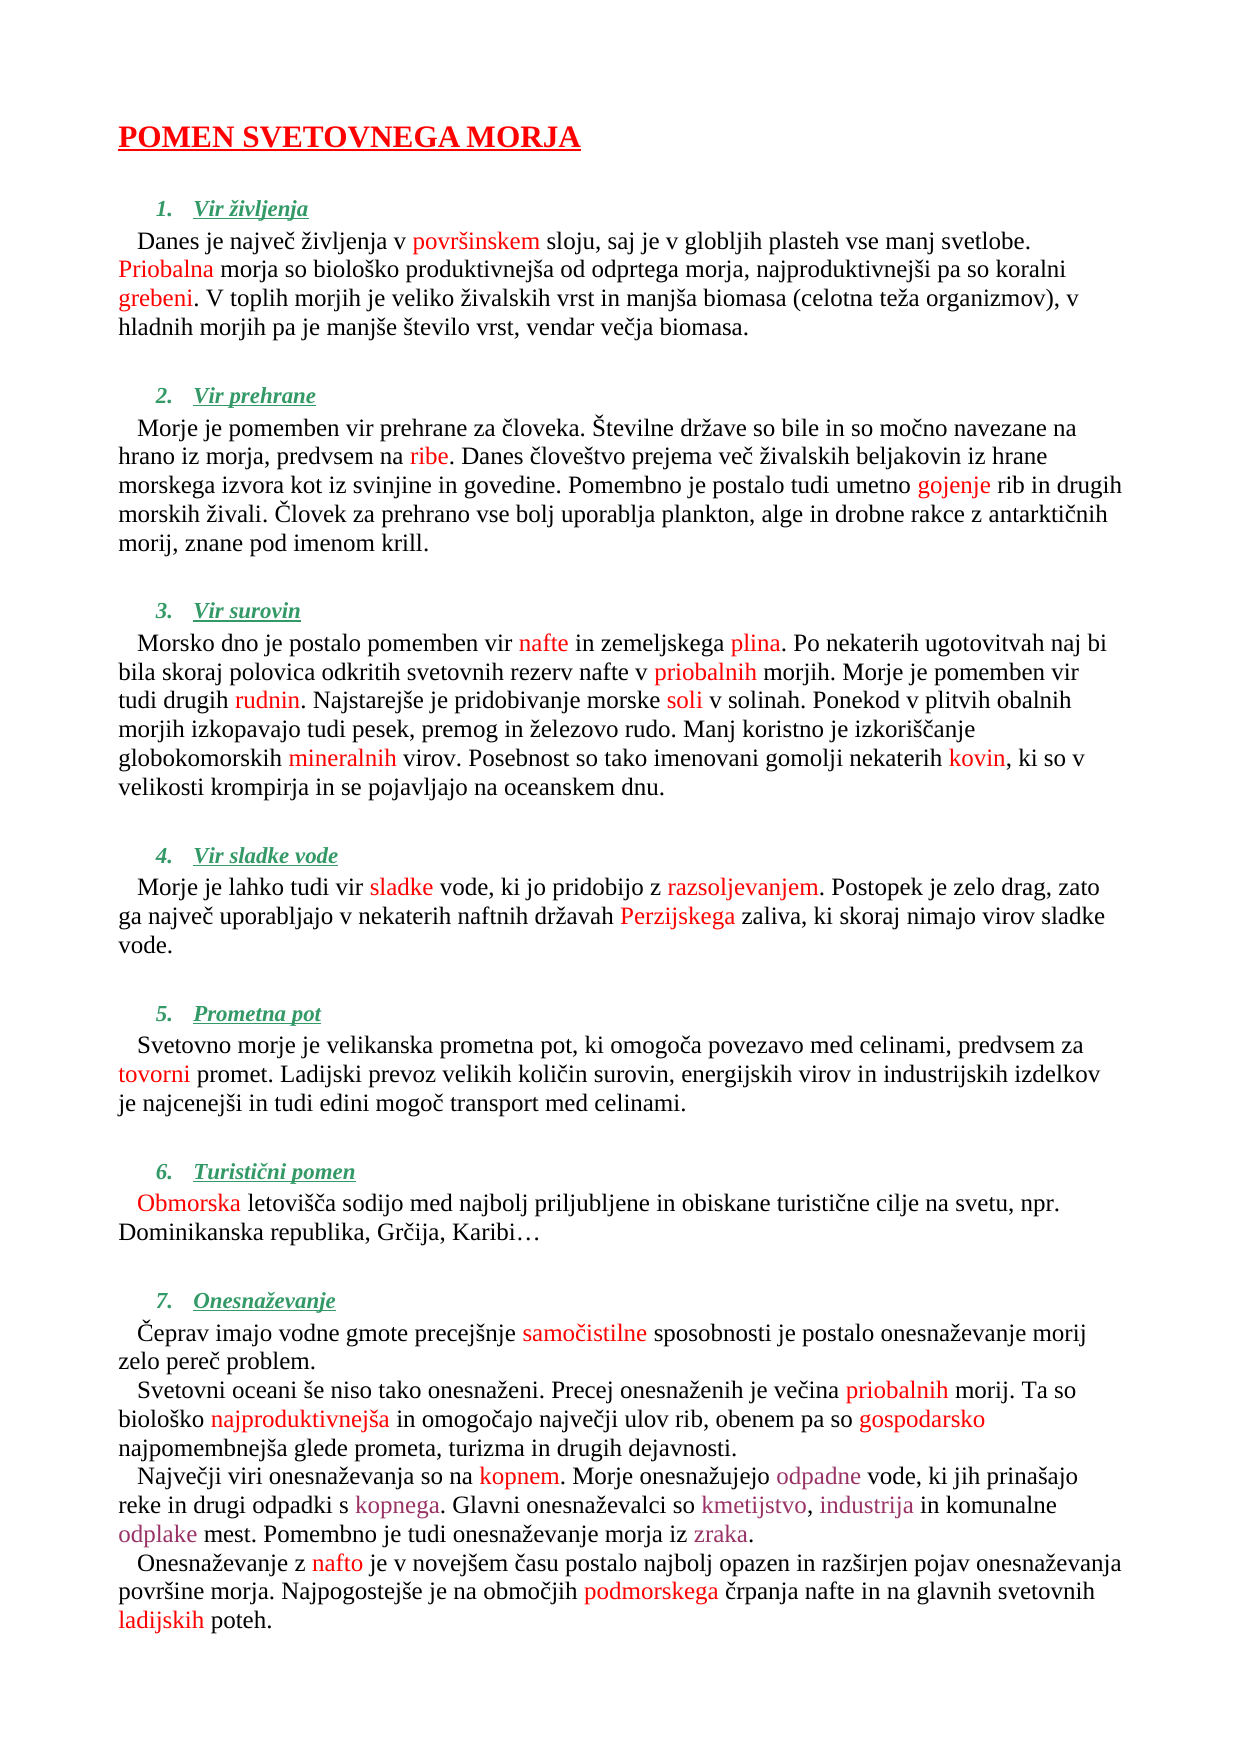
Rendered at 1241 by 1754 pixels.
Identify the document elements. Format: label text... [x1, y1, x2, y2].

subtitle Vir surovin [156, 598, 1122, 624]
subtitle Turistični pomen [156, 1158, 1122, 1184]
subtitle Vir prehrane [156, 382, 1122, 408]
text Morje je pomemben vir prehrane za človeka. Številne države so bile in so močno navezane na hrano iz morja, predvsem na ribe. Danes človeštvo prejema več živalskih beljakovin iz hrane morskega izvora kot iz svinjine in govedine. Pomembno je postalo tudi umetno gojenje rib in drugih morskih živali. Človek za prehrano vse bolj uporablja plankton, alge in drobne rakce z antarktičnih morij, znane pod imenom krill. [118, 413, 1122, 556]
subtitle Vir sladke vode [156, 842, 1122, 868]
text Največji viri onesnaževanja so na kopnem. Morje onesnažujejo odpadne vode, ki jih prinašajo reke in drugi odpadki s kopnega. Glavni onesnaževalci so kmetijstvo, industrija in komunalne odplake mest. Pomembno je tudi onesnaževanje morja iz zraka. [118, 1461, 1122, 1548]
text Svetovno morje je velikanska prometna pot, ki omogoča povezavo med celinami, predvsem za tovorni promet. Ladijski prevoz velikih količin surovin, energijskih virov in industrijskih izdelkov je najcenejši in tudi edini mogoč transport med celinami. [118, 1030, 1122, 1117]
text Morje je lahko tudi vir sladke vode, ki jo pridobijo z razsoljevanjem. Postopek je zelo drag, zato ga največ uporabljajo v nekaterih naftnih državah Perzijskega zaliva, ki skoraj nimajo virov sladke vode. [118, 872, 1122, 959]
subtitle Onesnaževanje [156, 1287, 1122, 1313]
text Čeprav imajo vodne gmote precejšnje samočistilne sposobnosti je postalo onesnaževanje morij zelo pereč problem. [118, 1318, 1122, 1375]
text Morsko dno je postalo pomemben vir nafte in zemeljskega plina. Po nekaterih ugotovitvah naj bi bila skoraj polovica odkritih svetovnih rezerv nafte v priobalnih morjih. Morje je pomemben vir tudi drugih rudnin. Najstarejše je pridobivanje morske soli v solinah. Ponekod v plitvih obalnih morjih izkopavajo tudi pesek, premog in železovo rudo. Manj koristno je izkoriščanje globokomorskih mineralnih virov. Posebnost so tako imenovani gomolji nekaterih kovin, ki so v velikosti krompirja in se pojavljajo na oceanskem dnu. [118, 628, 1122, 801]
subtitle Vir življenja [156, 195, 1122, 222]
subtitle Prometna pot [156, 1000, 1122, 1026]
text Onesnaževanje z nafto je v novejšem času postalo najbolj opazen in razširjen pojav onesnaževanja površine morja. Najpogostejše je na območjih podmorskega črpanja nafte in na glavnih svetovnih ladijskih poteh. [118, 1548, 1122, 1634]
text Svetovni oceani še niso tako onesnaženi. Precej onesnaženih je večina priobalnih morij. Ta so biološko najproduktivnejša in omogočajo največji ulov rib, obenem pa so gospodarsko najpomembnejša glede prometa, turizma in drugih dejavnosti. [118, 1375, 1122, 1461]
text Danes je največ življenja v površinskem sloju, saj je v globljih plasteh vse manj svetlobe. Priobalna morja so biološko produktivnejša od odprtega morja, najproduktivnejši pa so koralni grebeni. V toplih morjih je veliko živalskih vrst in manjša biomasa (celotna teža organizmov), v hladnih morjih pa je manjše število vrst, vendar večja biomasa. [118, 226, 1122, 341]
text Obmorska letovišča sodijo med najbolj priljubljene in obiskane turistične cilje na svetu, npr. Dominikanska republika, Grčija, Karibi… [118, 1188, 1122, 1246]
subtitle POMEN SVETOVNEGA MORJA [118, 118, 1122, 154]
